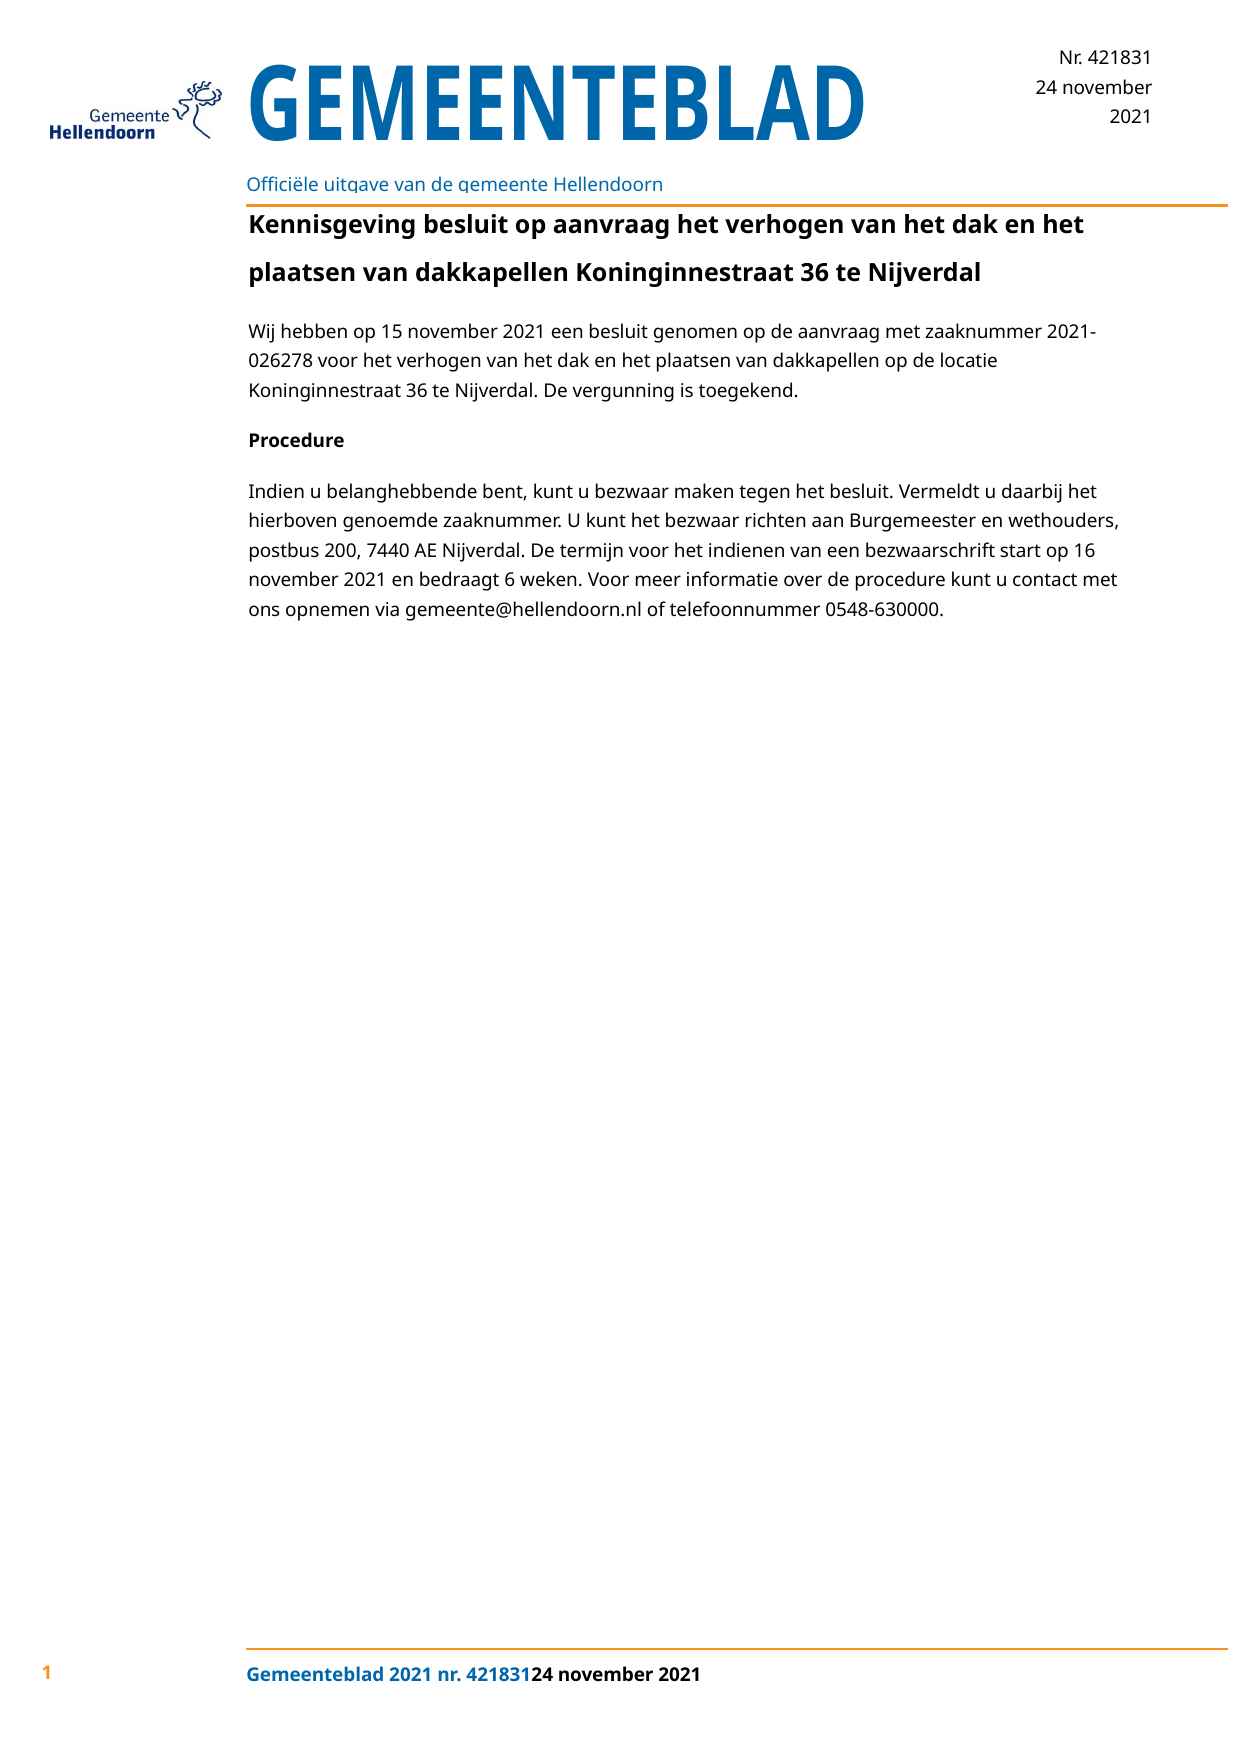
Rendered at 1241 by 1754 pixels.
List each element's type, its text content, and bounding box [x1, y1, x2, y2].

text Wij hebben op 15 november 2021 een besluit genomen op de aanvraag met zaaknummer 2021-026278 voor het verhogen van het dak en het plaatsen van dakkapellen op de locatie Koninginnestraat 36 te Nijverdal. De vergunning is toegekend. [248, 318, 1152, 403]
text Kennisgeving besluit op aanvraag het verhogen van het dak en het plaatsen van dakkapellen Koninginnestraat 36 te Nijverdal [248, 207, 1152, 288]
text Procedure [248, 427, 1152, 453]
text Indien u belanghebbende bent, kunt u bezwaar maken tegen het besluit. Vermeldt u daarbij het hierboven genoemde zaaknummer. U kunt het bezwaar richten aan Burgemeester en wethouders, postbus 200, 7440 AE Nijverdal. De termijn voor het indienen van een bezwaarschrift start op 16 november 2021 en bedraagt 6 weken. Voor meer informatie over de procedure kunt u contact met ons opnemen via gemeente@hellendoorn.nl of telefoonnummer 0548-630000. [248, 478, 1152, 622]
picture [41, 47, 231, 172]
